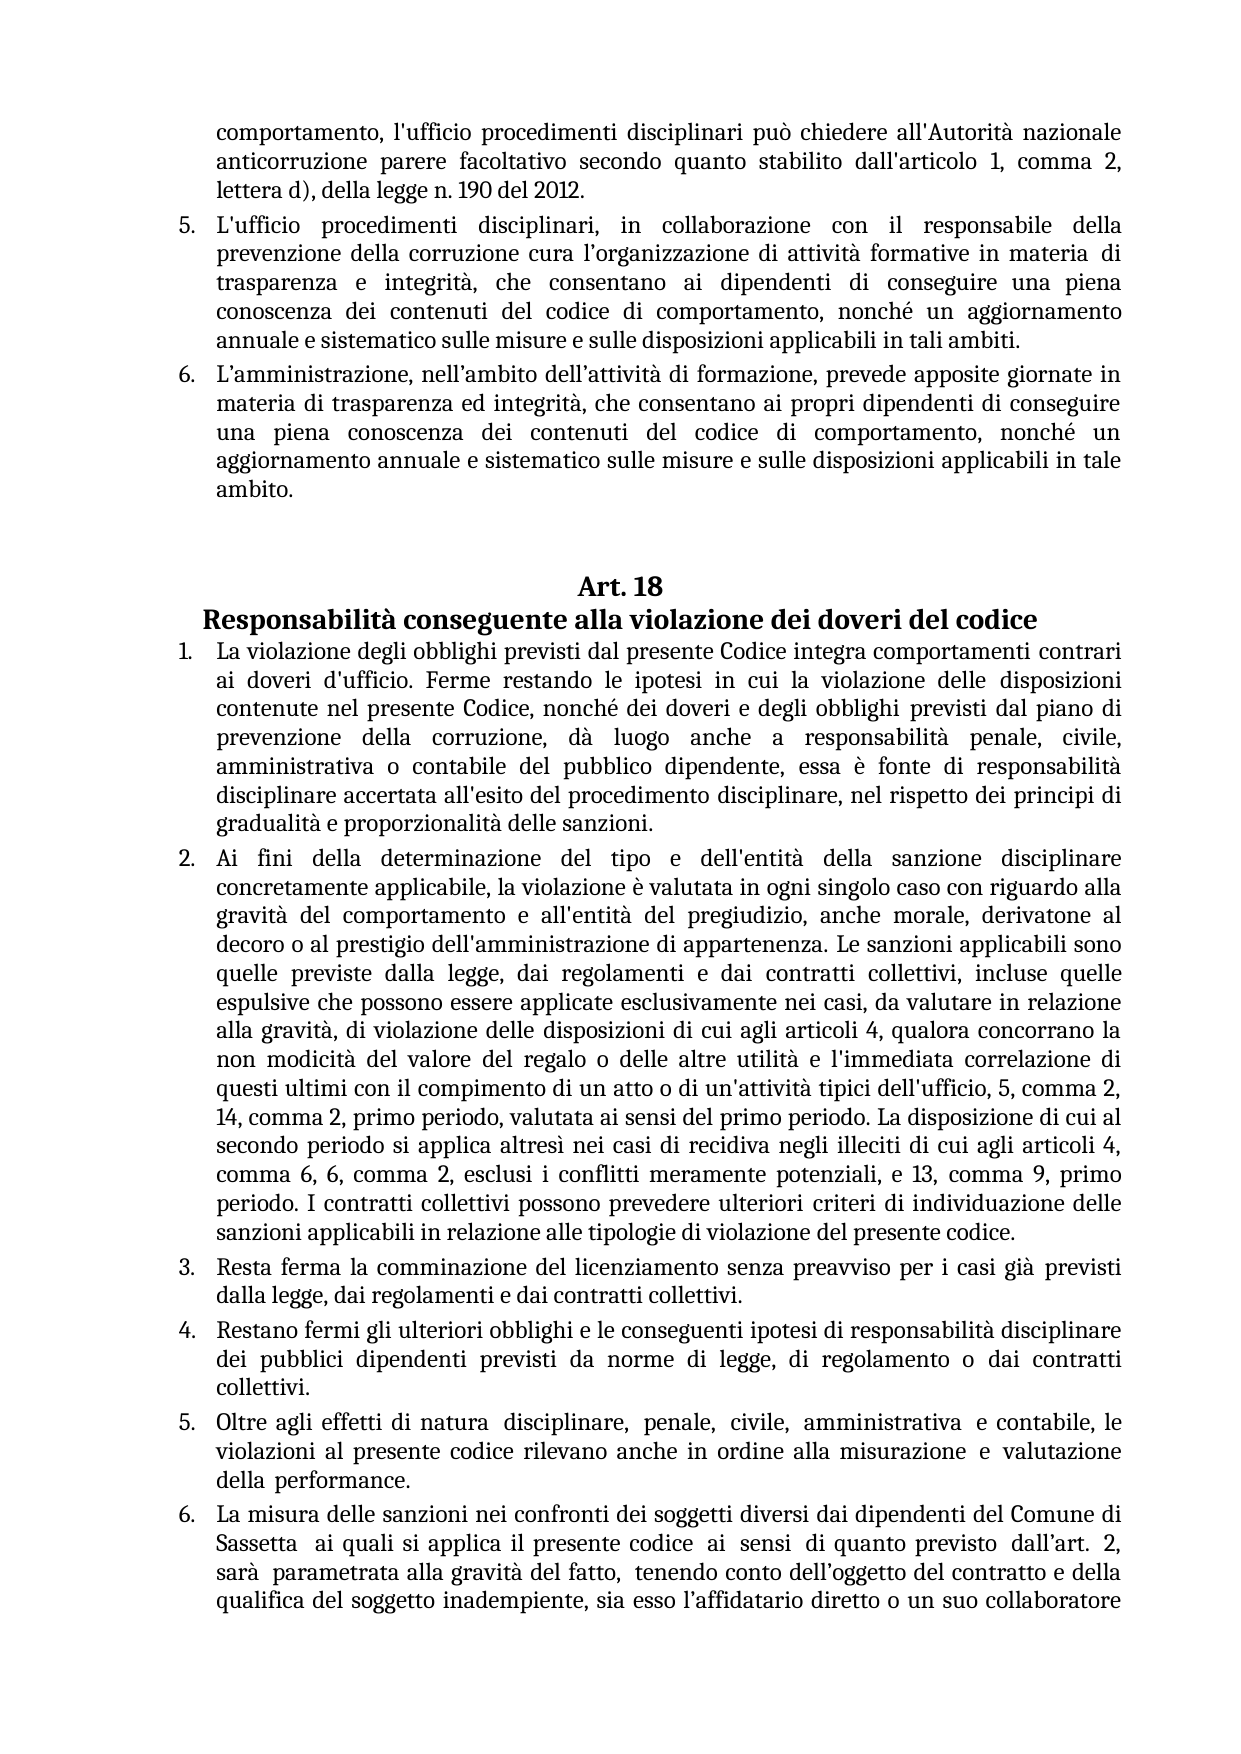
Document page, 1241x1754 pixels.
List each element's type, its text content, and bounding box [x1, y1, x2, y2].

subtitle L'ufficio procedimenti disciplinari, in collaborazione con il responsabile della prevenzione della corruzione cura l’organizzazione di attività formative in materia di trasparenza e integrità, che consentano ai dipendenti di conseguire una piena conoscenza dei contenuti del codice di comportamento, nonché un aggiornamento annuale e sistematico sulle misure e sulle disposizioni applicabili in tali ambiti. [178, 211, 1122, 354]
subtitle Oltre agli effetti di natura disciplinare, penale, civile, amministrativa e contabile, le violazioni al presente codice rilevano anche in ordine alla misurazione e valutazione della performance. [178, 1408, 1122, 1494]
subtitle La misura delle sanzioni nei confronti dei soggetti diversi dai dipendenti del Comune di Sassetta ai quali si applica il presente codice ai sensi di quanto previsto dall’art. 2, sarà parametrata alla gravità del fatto, tenendo conto dell’oggetto del contratto e della qualifica del soggetto inadempiente, sia esso l’affidatario diretto o un suo collaboratore [178, 1500, 1122, 1615]
subtitle Ai fini della determinazione del tipo e dell'entità della sanzione disciplinare concretamente applicabile, la violazione è valutata in ogni singolo caso con riguardo alla gravità del comportamento e all'entità del pregiudizio, anche morale, derivatone al decoro o al prestigio dell'amministrazione di appartenenza. Le sanzioni applicabili sono quelle previste dalla legge, dai regolamenti e dai contratti collettivi, incluse quelle espulsive che possono essere applicate esclusivamente nei casi, da valutare in relazione alla gravità, di violazione delle disposizioni di cui agli articoli 4, qualora concorrano la non modicità del valore del regalo o delle altre utilità e l'immediata correlazione di questi ultimi con il compimento di un atto o di un'attività tipici dell'ufficio, 5, comma 2, 14, comma 2, primo periodo, valutata ai sensi del primo periodo. La disposizione di cui al secondo periodo si applica altresì nei casi di recidiva negli illeciti di cui agli articoli 4, comma 6, 6, comma 2, esclusi i conflitti meramente potenziali, e 13, comma 9, primo periodo. I contratti collettivi possono prevedere ulteriori criteri di individuazione delle sanzioni applicabili in relazione alle tipologie di violazione del presente codice. [178, 844, 1122, 1246]
subtitle Restano fermi gli ulteriori obblighi e le conseguenti ipotesi di responsabilità disciplinare dei pubblici dipendenti previsti da norme di legge, di regolamento o dai contratti collettivi. [178, 1316, 1122, 1402]
subtitle La violazione degli obblighi previsti dal presente Codice integra comportamenti contrari ai doveri d'ufficio. Ferme restando le ipotesi in cui la violazione delle disposizioni contenute nel presente Codice, nonché dei doveri e degli obblighi previsti dal piano di prevenzione della corruzione, dà luogo anche a responsabilità penale, civile, amministrativa o contabile del pubblico dipendente, essa è fonte di responsabilità disciplinare accertata all'esito del procedimento disciplinare, nel rispetto dei principi di gradualità e proporzionalità delle sanzioni. [178, 637, 1122, 838]
subtitle Art. 18 [118, 570, 1122, 603]
subtitle comportamento, l'ufficio procedimenti disciplinari può chiedere all'Autorità nazionale anticorruzione parere facoltativo secondo quanto stabilito dall'articolo 1, comma 2, lettera d), della legge n. 190 del 2012. [178, 118, 1122, 204]
subtitle Resta ferma la comminazione del licenziamento senza preavviso per i casi già previsti dalla legge, dai regolamenti e dai contratti collettivi. [178, 1252, 1122, 1310]
subtitle Responsabilità conseguente alla violazione dei doveri del codice [118, 603, 1122, 637]
subtitle L’amministrazione, nell’ambito dell’attività di formazione, prevede apposite giornate in materia di trasparenza ed integrità, che consentano ai propri dipendenti di conseguire una piena conoscenza dei contenuti del codice di comportamento, nonché un aggiornamento annuale e sistematico sulle misure e sulle disposizioni applicabili in tale ambito. [178, 360, 1122, 504]
